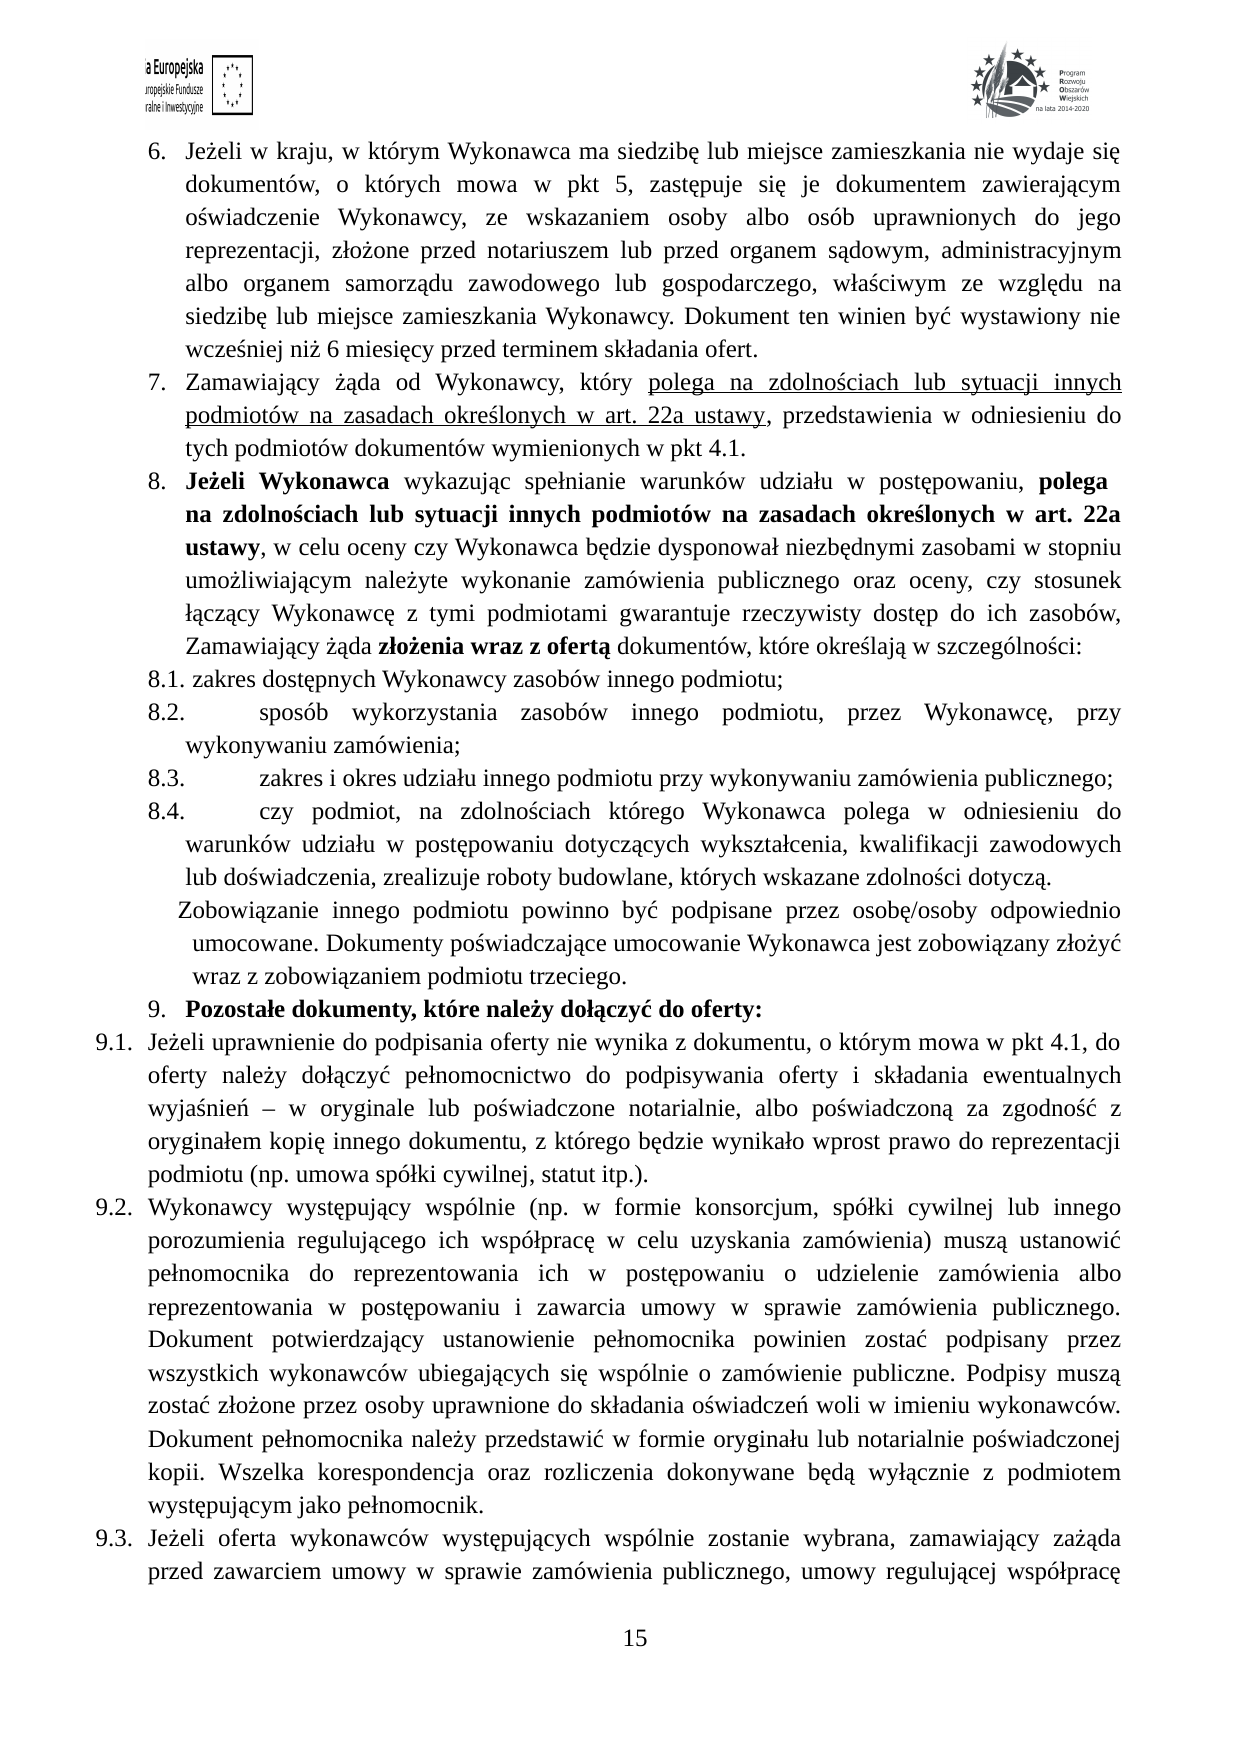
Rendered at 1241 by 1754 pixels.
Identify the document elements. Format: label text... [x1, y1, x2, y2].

list Pozostałe dokumenty, które należy dołączyć do oferty: [148, 994, 1122, 1023]
list czy podmiot, na zdolnościach którego Wykonawca polega w odniesieniu do warunków udziału w postępowaniu dotyczących wykształcenia, kwalifikacji zawodowych lub doświadczenia, zrealizuje roboty budowlane, których wskazane zdolności dotyczą. [148, 796, 1122, 891]
list zakres i okres udziału innego podmiotu przy wykonywaniu zamówienia publicznego; [148, 763, 1122, 792]
list Jeżeli oferta wykonawców występujących wspólnie zostanie wybrana, zamawiający zażąda przed zawarciem umowy w sprawie zamówienia publicznego, umowy regulującej współpracę [95, 1523, 1122, 1584]
list Zamawiający żąda od Wykonawcy, który polega na zdolnościach lub sytuacji innych podmiotów na zasadach określonych w art. 22a ustawy, przedstawienia w odniesieniu do tych podmiotów dokumentów wymienionych w pkt 4.1. [148, 367, 1122, 462]
text Zobowiązanie innego podmiotu powinno być podpisane przez osobę/osoby odpowiednio umocowane. Dokumenty poświadczające umocowanie Wykonawca jest zobowiązany złożyć wraz z zobowiązaniem podmiotu trzeciego. [177, 895, 1122, 990]
list Jeżeli Wykonawca wykazując spełnianie warunków udziału w postępowaniu, polega na zdolnościach lub sytuacji innych podmiotów na zasadach określonych w art. 22a ustawy, w celu oceny czy Wykonawca będzie dysponował niezbędnymi zasobami w stopniu umożliwiającym należyte wykonanie zamówienia publicznego oraz oceny, czy stosunek łączący Wykonawcę z tymi podmiotami gwarantuje rzeczywisty dostęp do ich zasobów, Zamawiający żąda złożenia wraz z ofertą dokumentów, które określają w szczególności: [148, 466, 1122, 660]
list Jeżeli uprawnienie do podpisania oferty nie wynika z dokumentu, o którym mowa w pkt 4.1, do oferty należy dołączyć pełnomocnictwo do podpisywania oferty i składania ewentualnych wyjaśnień – w oryginale lub poświadczone notarialnie, albo poświadczoną za zgodność z oryginałem kopię innego dokumentu, z którego będzie wynikało wprost prawo do reprezentacji podmiotu (np. umowa spółki cywilnej, statut itp.). [95, 1027, 1122, 1188]
list Jeżeli w kraju, w którym Wykonawca ma siedzibę lub miejsce zamieszkania nie wydaje się dokumentów, o których mowa w pkt 5, zastępuje się je dokumentem zawierającym oświadczenie Wykonawcy, ze wskazaniem osoby albo osób uprawnionych do jego reprezentacji, złożone przed notariuszem lub przed organem sądowym, administracyjnym albo organem samorządu zawodowego lub gospodarczego, właściwym ze względu na siedzibę lub miejsce zamieszkania Wykonawcy. Dokument ten winien być wystawiony nie wcześniej niż 6 miesięcy przed terminem składania ofert. [148, 136, 1122, 363]
list sposób wykorzystania zasobów innego podmiotu, przez Wykonawcę, przy wykonywaniu zamówienia; [148, 697, 1122, 759]
list Wykonawcy występujący wspólnie (np. w formie konsorcjum, spółki cywilnej lub innego porozumienia regulującego ich współpracę w celu uzyskania zamówienia) muszą ustanowić pełnomocnika do reprezentowania ich w postępowaniu o udzielenie zamówienia albo reprezentowania w postępowaniu i zawarcia umowy w sprawie zamówienia publicznego. Dokument potwierdzający ustanowienie pełnomocnika powinien zostać podpisany przez wszystkich wykonawców ubiegających się wspólnie o zamówienie publiczne. Podpisy muszą zostać złożone przez osoby uprawnione do składania oświadczeń woli w imieniu wykonawców. Dokument pełnomocnika należy przedstawić w formie oryginału lub notarialnie poświadczonej kopii. Wszelka korespondencja oraz rozliczenia dokonywane będą wyłącznie z podmiotem występującym jako pełnomocnik. [95, 1192, 1122, 1518]
list zakres dostępnych Wykonawcy zasobów innego podmiotu; [148, 664, 1122, 693]
